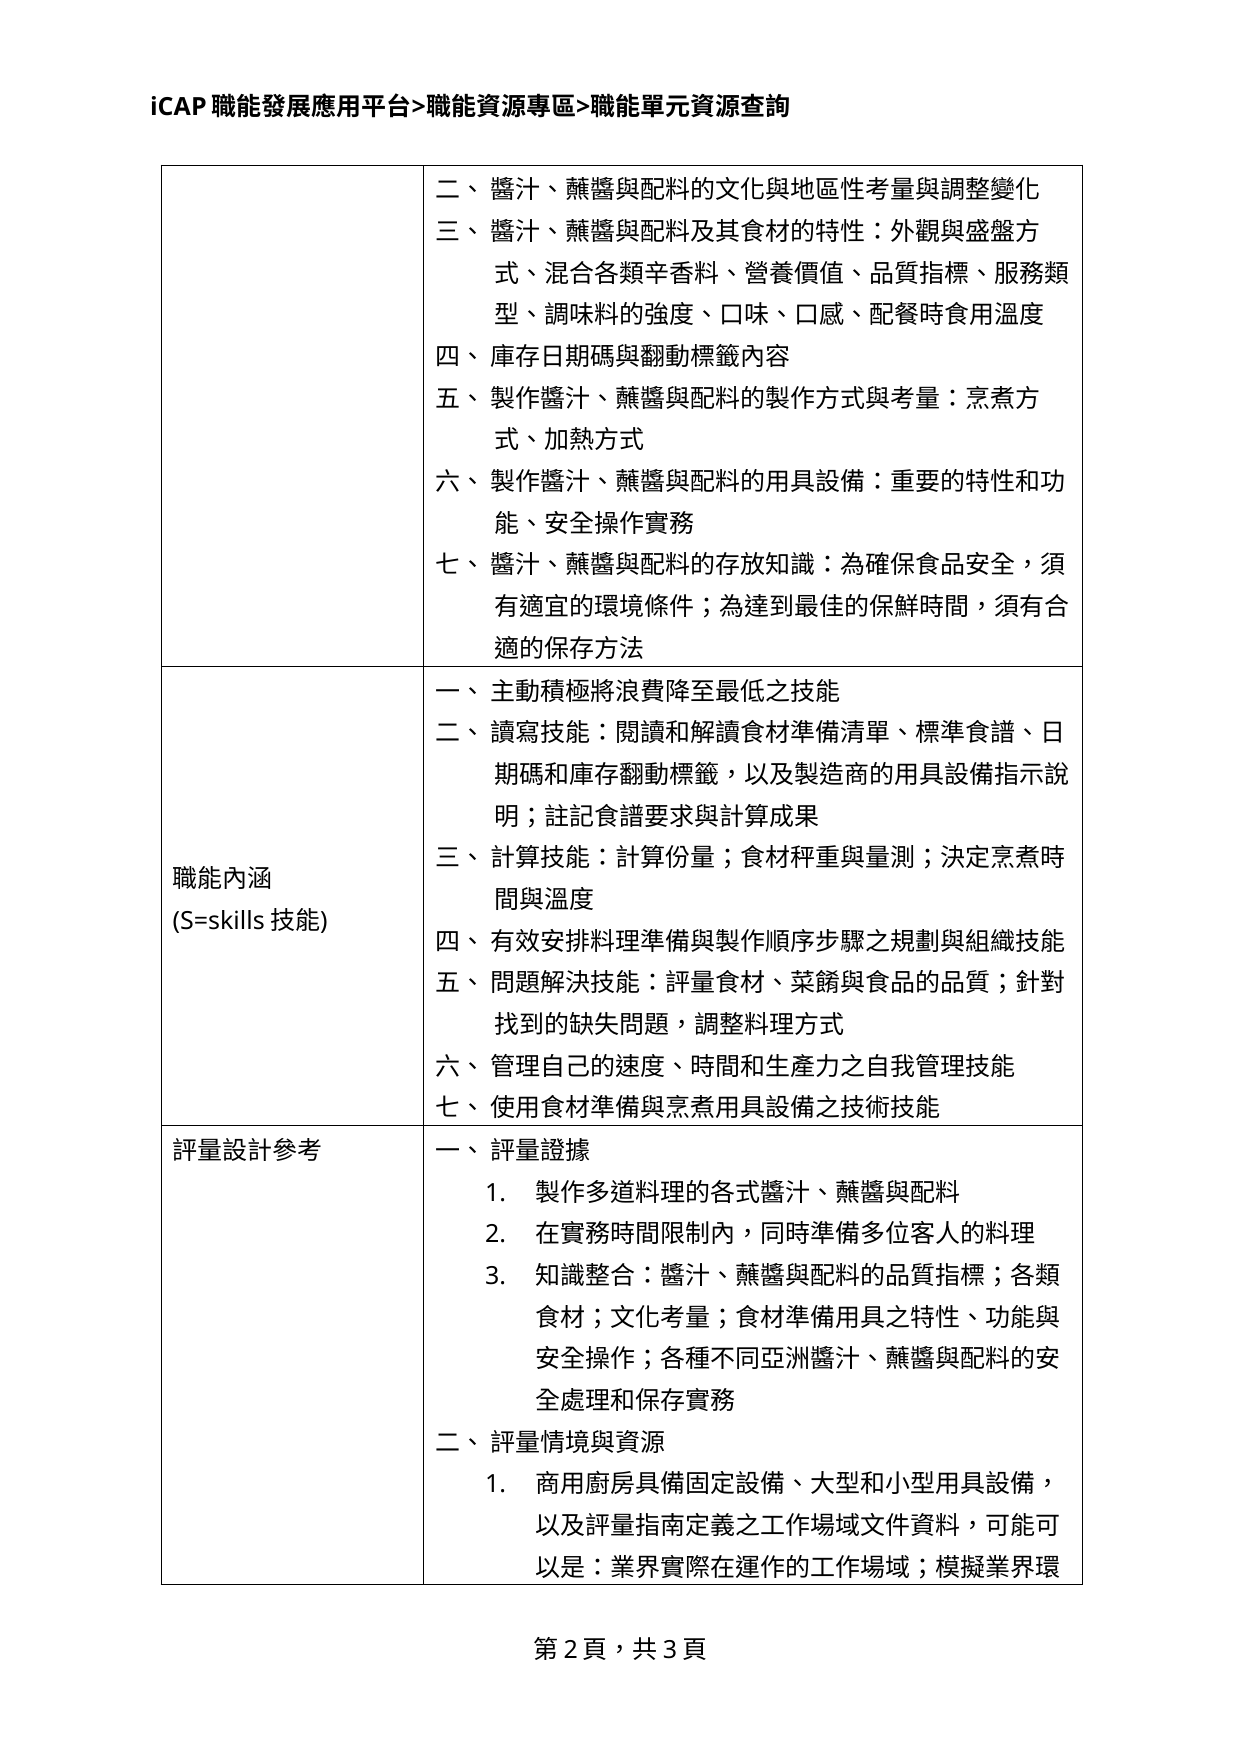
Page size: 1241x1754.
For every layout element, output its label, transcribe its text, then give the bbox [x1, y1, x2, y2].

table_cell 製作醬汁、蘸醬與配料時，普遍會使用到的烹煮詞彙與食材商品名稱：芳香食材、香草和辛香料、水果、糊醬、醬、蔬菜 醬汁、蘸醬與配料的文化與地區性考量與調整變化 醬汁、蘸醬與配料及其食材的特性：外觀與盛盤方式、混合各類辛香料、營養價值、品質指標、服務類型、調味料的強度、口味、口感、配餐時食用溫度 庫存日期碼與翻動標籤內容 製作醬汁、蘸醬與配料的製作方式與考量：烹煮方式、加熱方式 製作醬汁、蘸醬與配料的用具設備：重要的特性和功能、安全操作實務 醬汁、蘸醬與配料的存放知識：為確保食品安全，須有適宜的環境條件；為達到最佳的保鮮時間，須有合適的保存方法 [424, 166, 1082, 666]
table_cell 評量證據 製作多道料理的各式醬汁、蘸醬與配料 在實務時間限制內，同時準備多位客人的料理 知識整合：醬汁、蘸醬與配料的品質指標；各類食材；文化考量；食材準備用具之特性、功能與安全操作；各種不同亞洲醬汁、蘸醬與配料的安全處理和保存實務 評量情境與資源 商用廚房具備固定設備、大型和小型用具設備，以及評量指南定義之工作場域文件資料，可能可以是：業界實際在運作的工作場域；模擬業界環境，例：對外開放的實習餐廳 廚房員工與用餐人數的業界實際比率 食材準備清單與標準食譜 各種商用食材 評量方法 直接觀察受評者製作醬汁、蘸醬與配料的情形 評量受評者製作之醬汁、蘸醬與配料的味道 利用專案機會， 評量受評者在各種不同場合製作各式醬汁、蘸醬和配料的能力 透過視覺與味覺認知方法，讓受評者辨別食材與產品的特徵 以書面或口頭提問，評量醬汁、蘸醬與配料的烹煮詞彙和料理品質指標，以及用具設備、烹煮方法和合適存放環境條件的知識 檢核受評者的佐證資料，和第三方工作場域出具的表現說明 [424, 1126, 1082, 1584]
table_cell 評量設計參考 [162, 1126, 423, 1584]
table_cell [162, 166, 423, 666]
table_cell 主動積極將浪費降至最低之技能 讀寫技能：閱讀和解讀食材準備清單、標準食譜、日期碼和庫存翻動標籤，以及製造商的用具設備指示說明；註記食譜要求與計算成果 計算技能：計算份量；食材秤重與量測；決定烹煮時間與溫度 有效安排料理準備與製作順序步驟之規劃與組織技能 問題解決技能：評量食材、菜餚與食品的品質；針對找到的缺失問題，調整料理方式 管理自己的速度、時間和生產力之自我管理技能 使用食材準備與烹煮用具設備之技術技能 [424, 667, 1082, 1125]
table_cell 職能內涵 (S=skills技能) [162, 667, 423, 1125]
